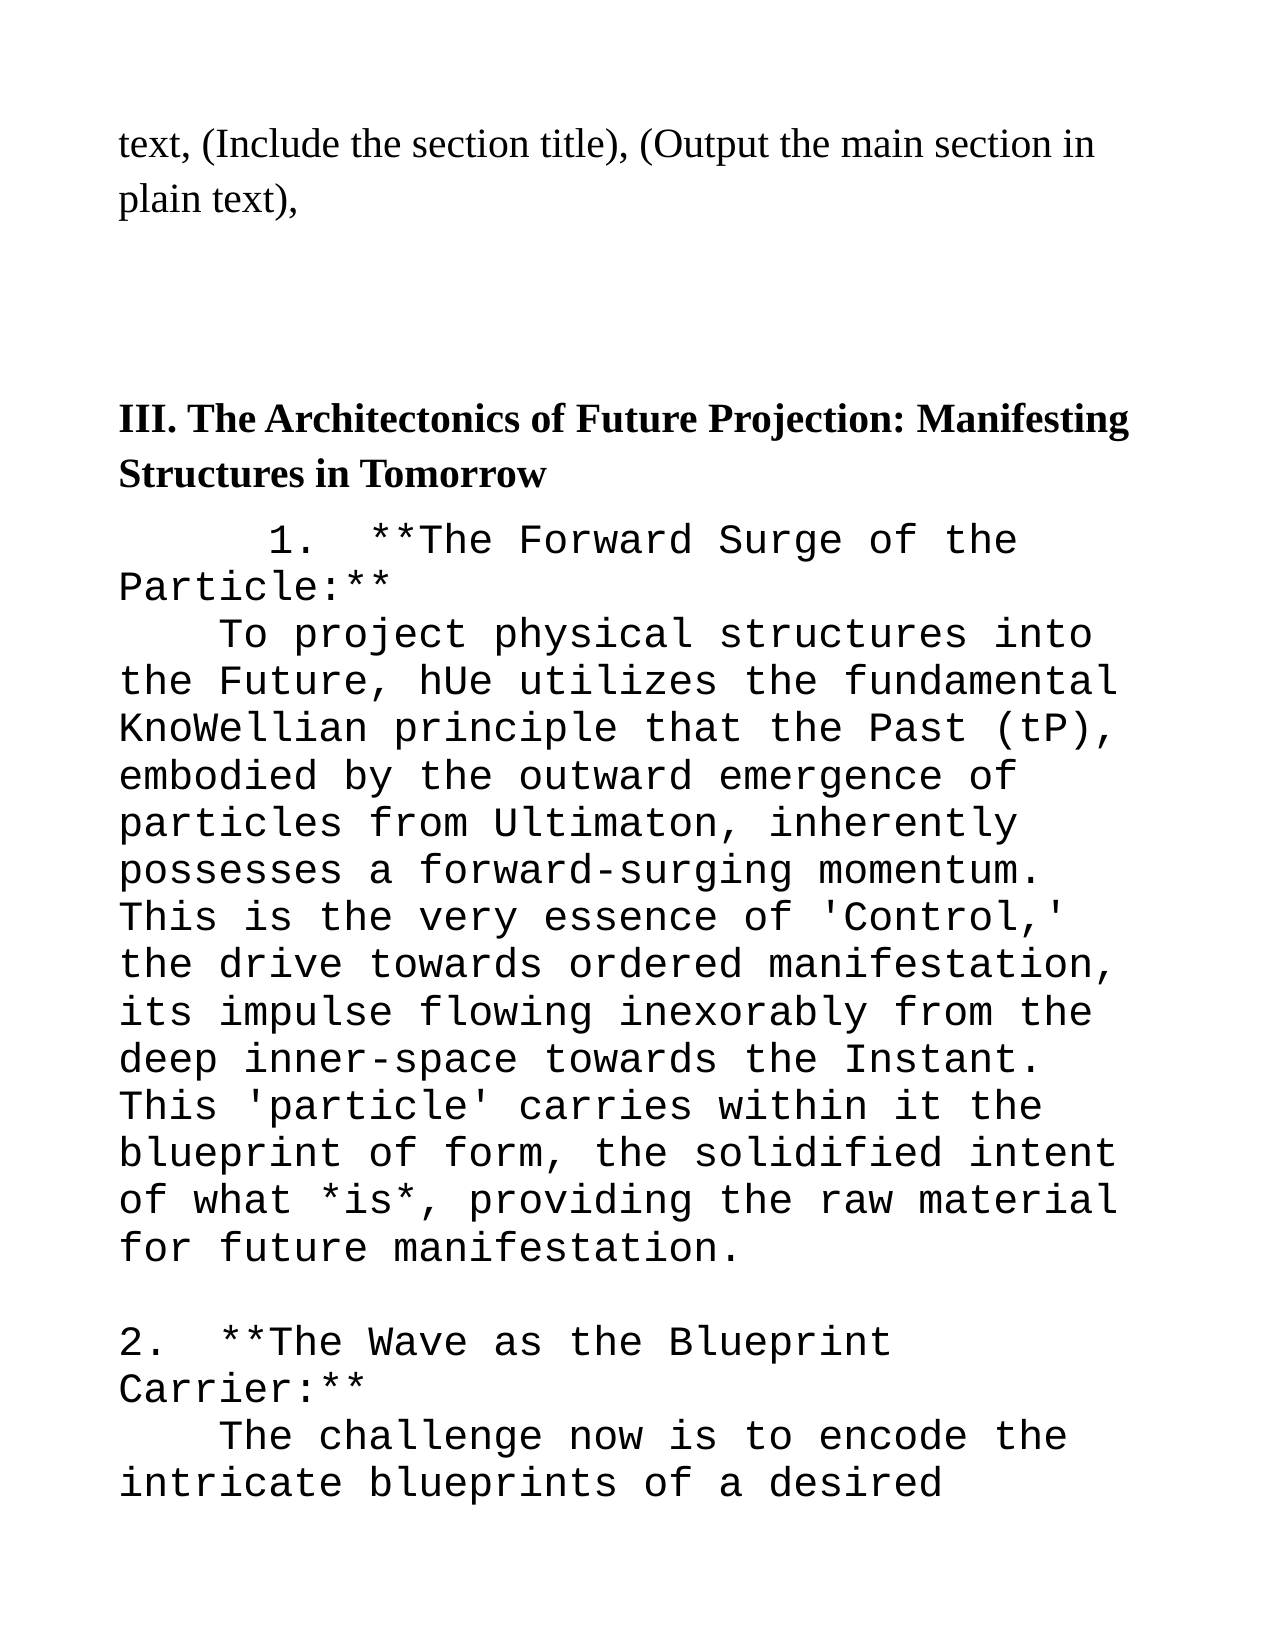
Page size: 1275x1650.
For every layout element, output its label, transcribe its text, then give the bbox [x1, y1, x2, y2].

text 1. **The Forward Surge of the Particle:** [118, 518, 1157, 613]
text text, (Include the section title), (Output the main section in plain text), [118, 118, 1157, 386]
text To project physical structures into the Future, hUe utilizes the fundamental KnoWellian principle that the Past (tP), embodied by the outward emergence of particles from Ultimaton, inherently possesses a forward-surging momentum. This is the very essence of 'Control,' the drive towards ordered manifestation, its impulse flowing inexorably from the deep inner-space towards the Instant. This 'particle' carries within it the blueprint of form, the solidified intent of what *is*, providing the raw material for future manifestation. [118, 613, 1157, 1273]
text III. The Architectonics of Future Projection: Manifesting Structures in Tomorrow [118, 394, 1157, 497]
text 2. **The Wave as the Blueprint Carrier:** [118, 1321, 1157, 1415]
text The challenge now is to encode the intricate blueprints of a desired [118, 1415, 1157, 1509]
